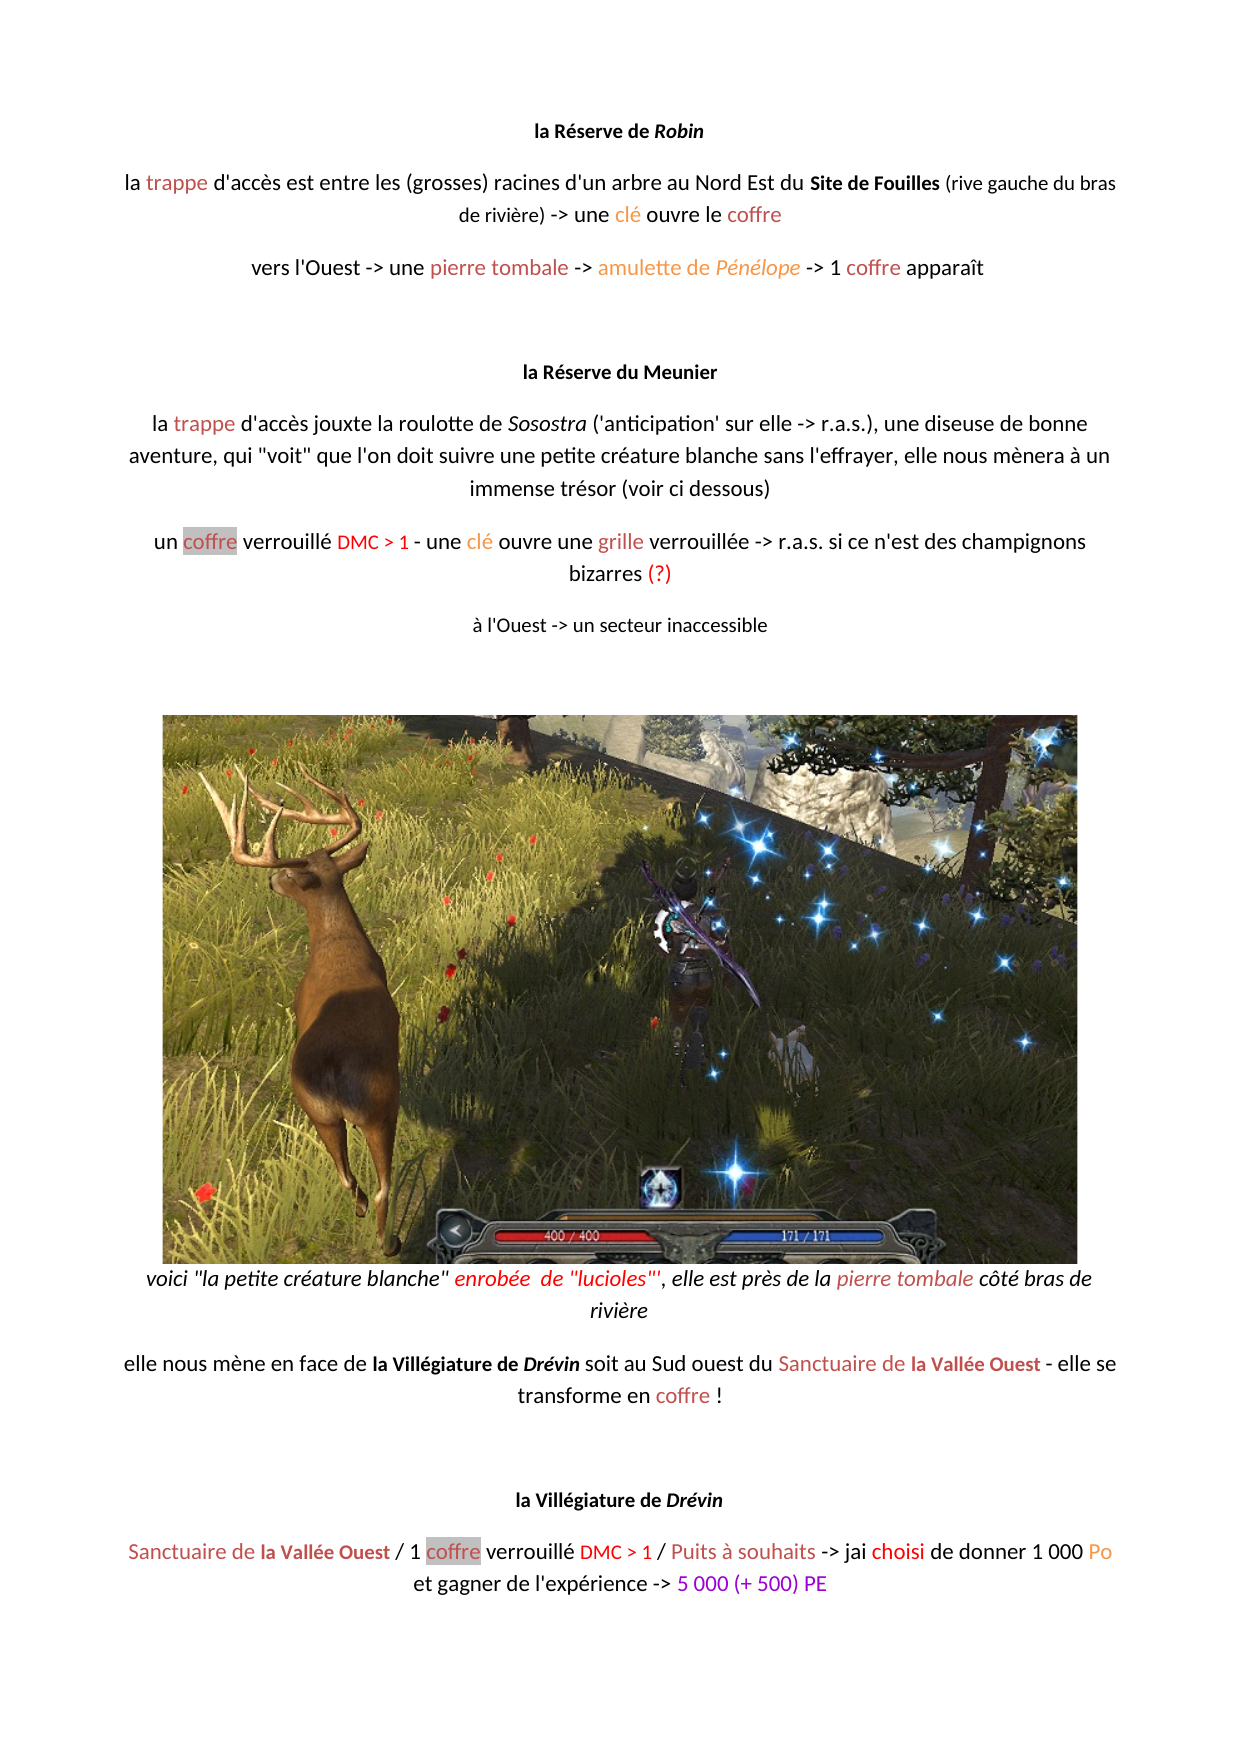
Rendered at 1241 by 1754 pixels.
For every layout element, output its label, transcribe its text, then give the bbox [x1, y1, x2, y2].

text la Villégiature de Drévin [118, 1487, 1122, 1513]
text la trappe d'accès jouxte la roulotte de Sosostra ('anticipation' sur elle -> r.a.s.), une diseuse de bonne aventure, qui "voit" que l'on doit suivre une petite créature blanche sans l'effrayer, elle nous mènera à un immense trésor (voir ci dessous) [118, 409, 1122, 502]
text elle nous mène en face de la Villégiature de Drévin soit au Sud ouest du Sanctuaire de la Vallée Ouest - elle se transforme en coffre ! [118, 1349, 1122, 1409]
text voici "la petite créature blanche" enrobée de "lucioles"', elle est près de la pierre tombale côté bras de rivière [118, 1264, 1122, 1324]
text un coffre verrouillé DMC > 1 - une clé ouvre une grille verrouillée -> r.a.s. si ce n'est des champignons bizarres (?) [118, 527, 1122, 587]
text la trappe d'accès est entre les (grosses) racines d'un arbre au Nord Est du Site de Fouilles (rive gauche du bras de rivière) -> une clé ouvre le coffre [118, 168, 1122, 228]
text la Réserve de Robin [118, 118, 1122, 143]
text à l'Ouest -> un secteur inaccessible [118, 612, 1122, 637]
text vers l'Ouest -> une pierre tombale -> amulette de Pénélope -> 1 coffre apparaît [118, 253, 1122, 281]
text la Réserve du Meunier [118, 359, 1122, 385]
text Sanctuaire de la Vallée Ouest / 1 coffre verrouillé DMC > 1 / Puits à souhaits -> jai choisi de donner 1 000 Po et gagner de l'expérience -> 5 000 (+ 500) PE [118, 1537, 1122, 1597]
